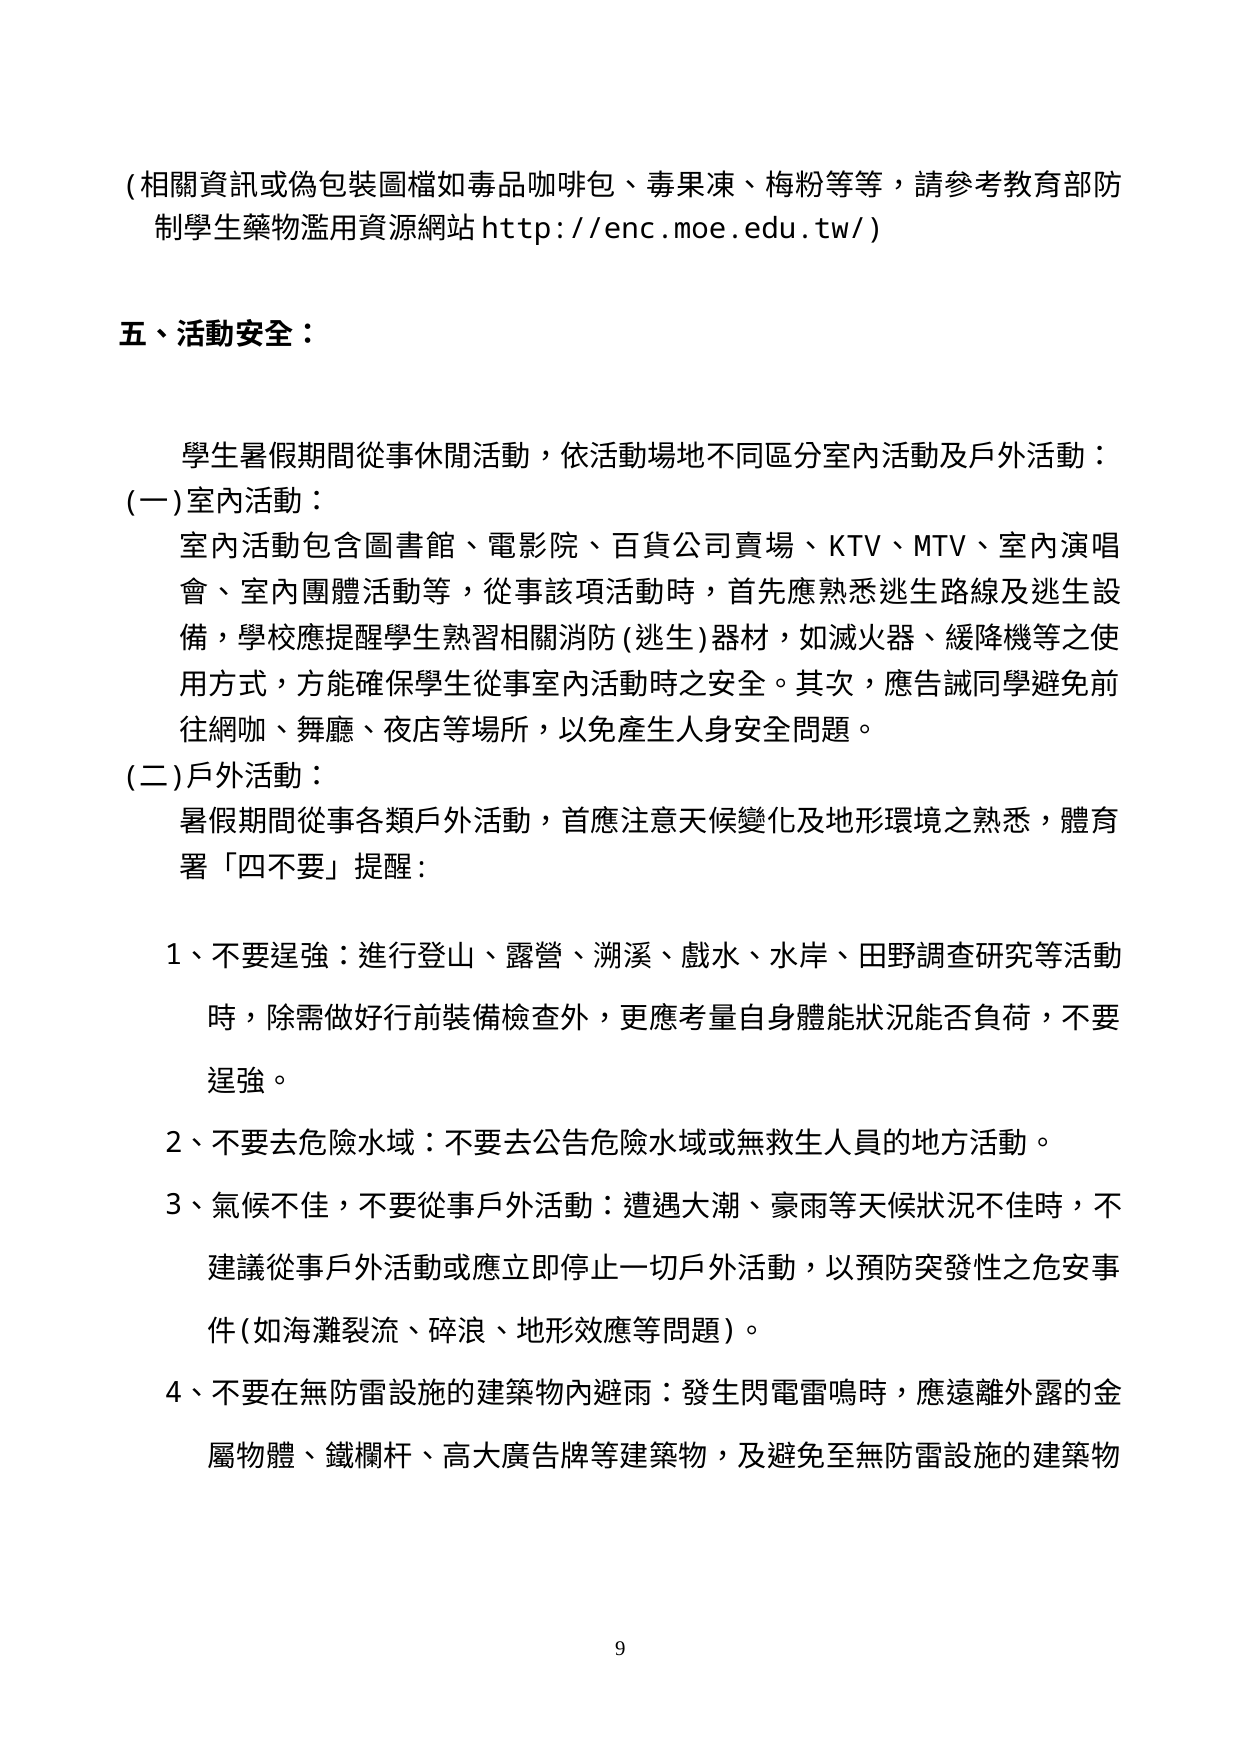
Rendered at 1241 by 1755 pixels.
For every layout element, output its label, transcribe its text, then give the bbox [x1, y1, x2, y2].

text 3、氣候不佳，不要從事戶外活動：遭遇大潮、豪雨等天候狀況不佳時，不建議從事戶外活動或應立即停止一切戶外活動，以預防突發性之危安事件(如海灘裂流、碎浪、地形效應等問題)。 [164, 1162, 1122, 1349]
text 4、不要在無防雷設施的建築物內避雨：發生閃電雷鳴時，應遠離外露的金屬物體、鐵欄杆、高大廣告牌等建築物，及避免至無防雷設施的建築物 [164, 1349, 1122, 1474]
text (二)戶外活動： [122, 749, 1122, 795]
text 學生暑假期間從事休閒活動，依活動場地不同區分室內活動及戶外活動： [181, 412, 1122, 474]
text 五、活動安全： [118, 307, 1121, 353]
text (相關資訊或偽包裝圖檔如毒品咖啡包、毒果凍、梅粉等等，請參考教育部防制學生藥物濫用資源網站http://enc.moe.edu.tw/) [122, 162, 1122, 247]
text 暑假期間從事各類戶外活動，首應注意天候變化及地形環境之熟悉，體育署「四不要」提醒: [179, 795, 1121, 887]
text 室內活動包含圖書館、電影院、百貨公司賣場、KTV、MTV、室內演唱會、室內團體活動等，從事該項活動時，首先應熟悉逃生路線及逃生設備，學校應提醒學生熟習相關消防(逃生)器材，如滅火器、緩降機等之使用方式，方能確保學生從事室內活動時之安全。其次，應告誡同學避免前往網咖、舞廳、夜店等場所，以免產生人身安全問題。 [179, 520, 1121, 749]
text 2、不要去危險水域：不要去公告危險水域或無救生人員的地方活動。 [164, 1099, 1122, 1162]
text 1、不要逞強：進行登山、露營、溯溪、戲水、水岸、田野調查研究等活動時，除需做好行前裝備檢查外，更應考量自身體能狀況能否負荷，不要逞強。 [164, 912, 1122, 1099]
text (一)室內活動： [122, 474, 1122, 520]
